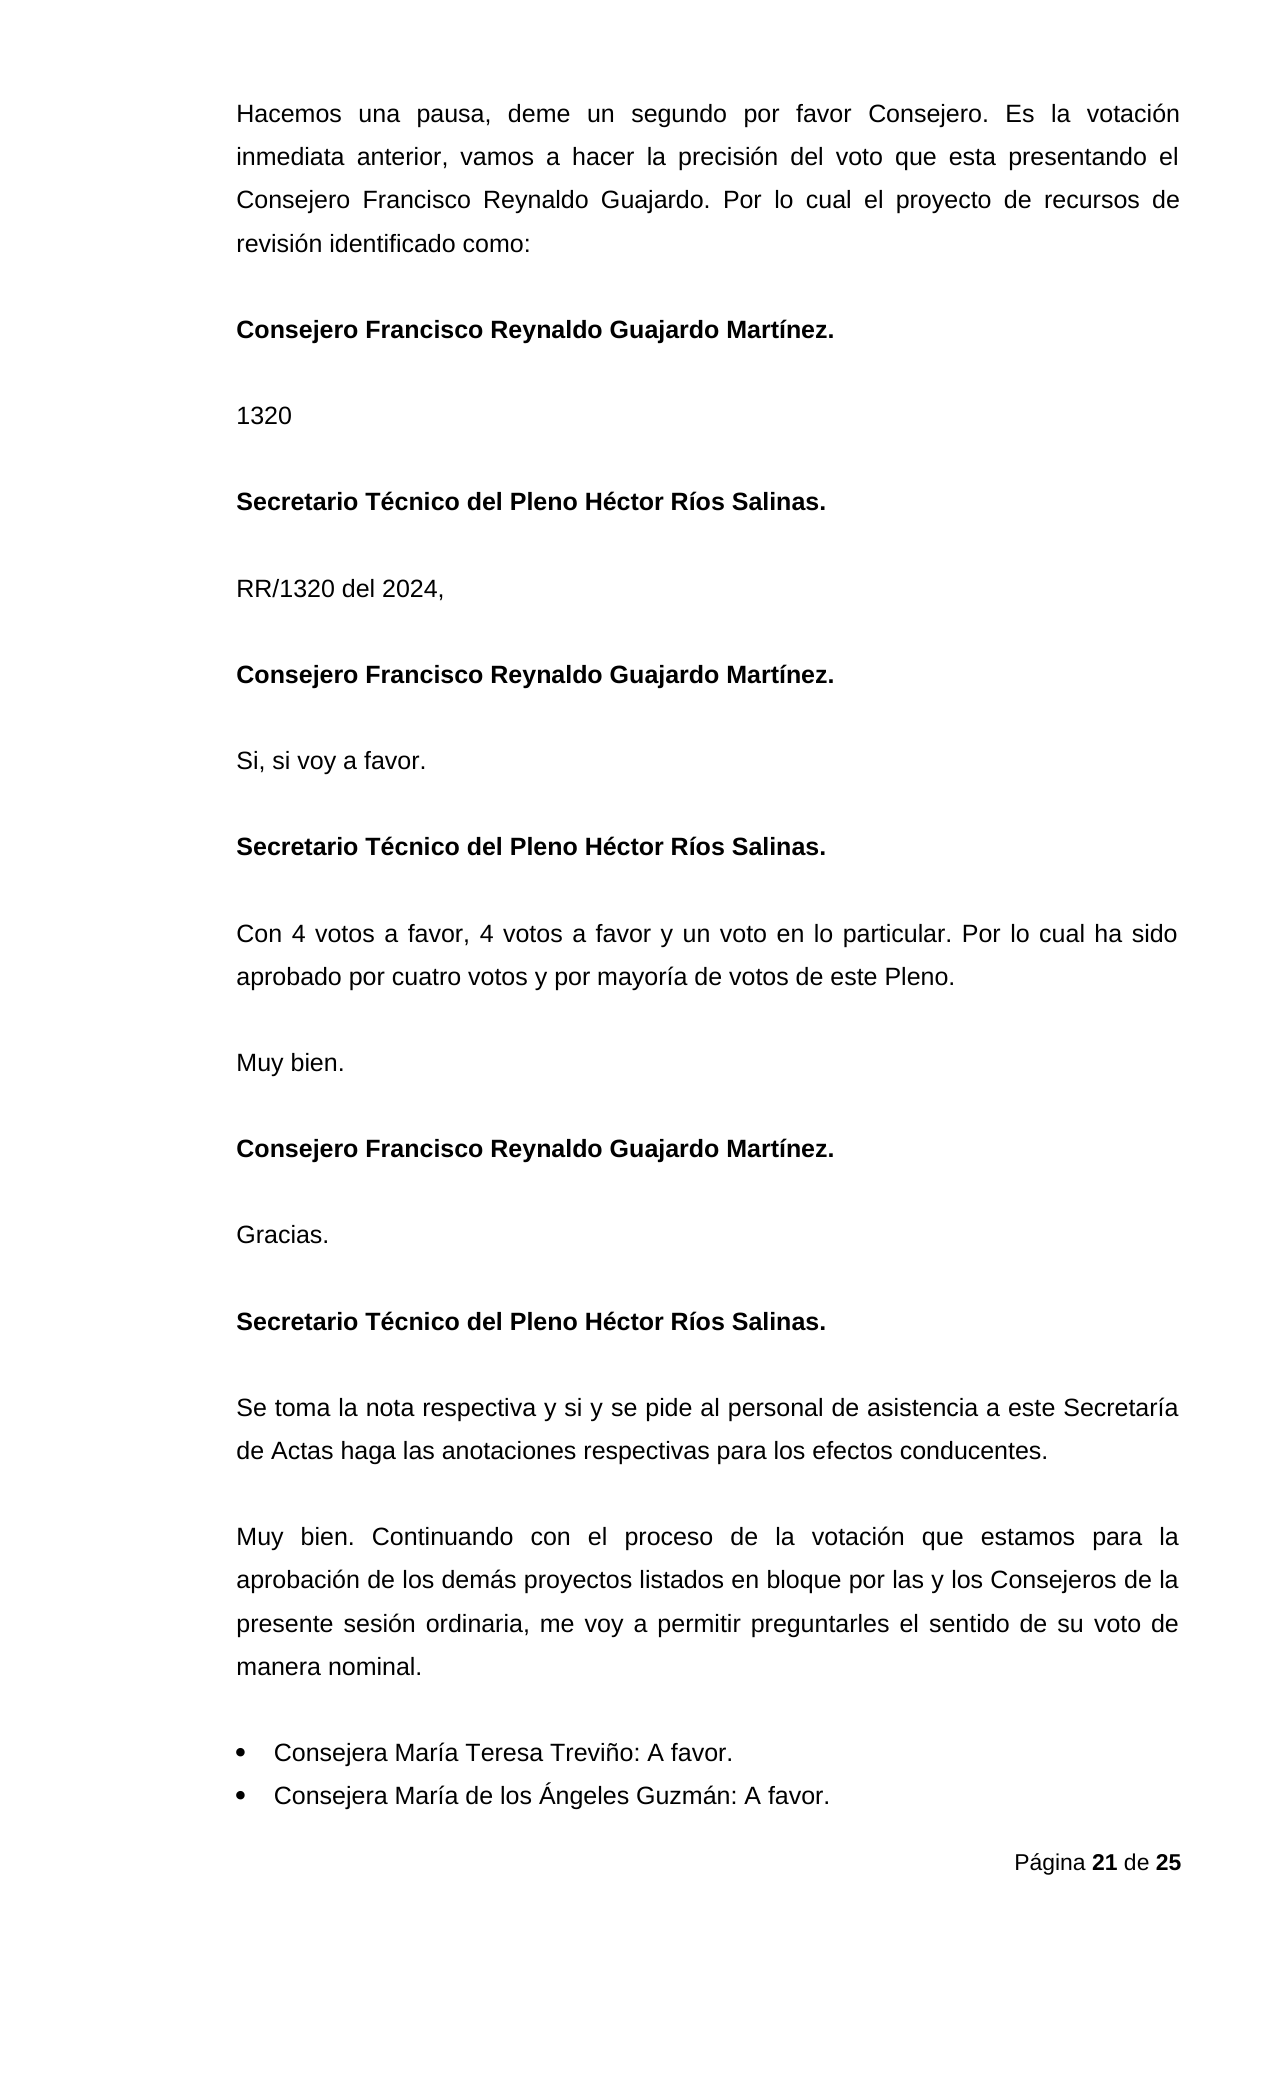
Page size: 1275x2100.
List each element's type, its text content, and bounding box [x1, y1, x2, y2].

text Muy bien. [236, 1048, 1181, 1077]
text Secretario Técnico del Pleno Héctor Ríos Salinas. [236, 1307, 1181, 1336]
list Consejera María de los Ángeles Guzmán: A favor. [236, 1781, 1181, 1810]
text Consejero Francisco Reynaldo Guajardo Martínez. [236, 660, 1181, 689]
text Secretario Técnico del Pleno Héctor Ríos Salinas. [236, 487, 1181, 516]
text Consejero Francisco Reynaldo Guajardo Martínez. [236, 1134, 1181, 1163]
text Hacemos una pausa, deme un segundo por favor Consejero. Es la votación inmediata anterior, vamos a hacer la precisión del voto que esta presentando el Consejero Francisco Reynaldo Guajardo. Por lo cual el proyecto de recursos de revisión identificado como: [236, 99, 1181, 257]
text Muy bien. Continuando con el proceso de la votación que estamos para la aprobación de los demás proyectos listados en bloque por las y los Consejeros de la presente sesión ordinaria, me voy a permitir preguntarles el sentido de su voto de manera nominal. [236, 1522, 1181, 1681]
list Consejera María Teresa Treviño: A favor. [236, 1738, 1181, 1767]
text RR/1320 del 2024, [236, 574, 1181, 602]
text Con 4 votos a favor, 4 votos a favor y un voto en lo particular. Por lo cual ha sido aprobado por cuatro votos y por mayoría de votos de este Pleno. [236, 919, 1181, 991]
text Si, si voy a favor. [236, 746, 1181, 775]
text Secretario Técnico del Pleno Héctor Ríos Salinas. [236, 832, 1181, 861]
text Gracias. [236, 1221, 1181, 1249]
text 1320 [236, 401, 1181, 430]
text Consejero Francisco Reynaldo Guajardo Martínez. [236, 315, 1181, 344]
text Se toma la nota respectiva y si y se pide al personal de asistencia a este Secretaría de Actas haga las anotaciones respectivas para los efectos conducentes. [236, 1393, 1181, 1465]
